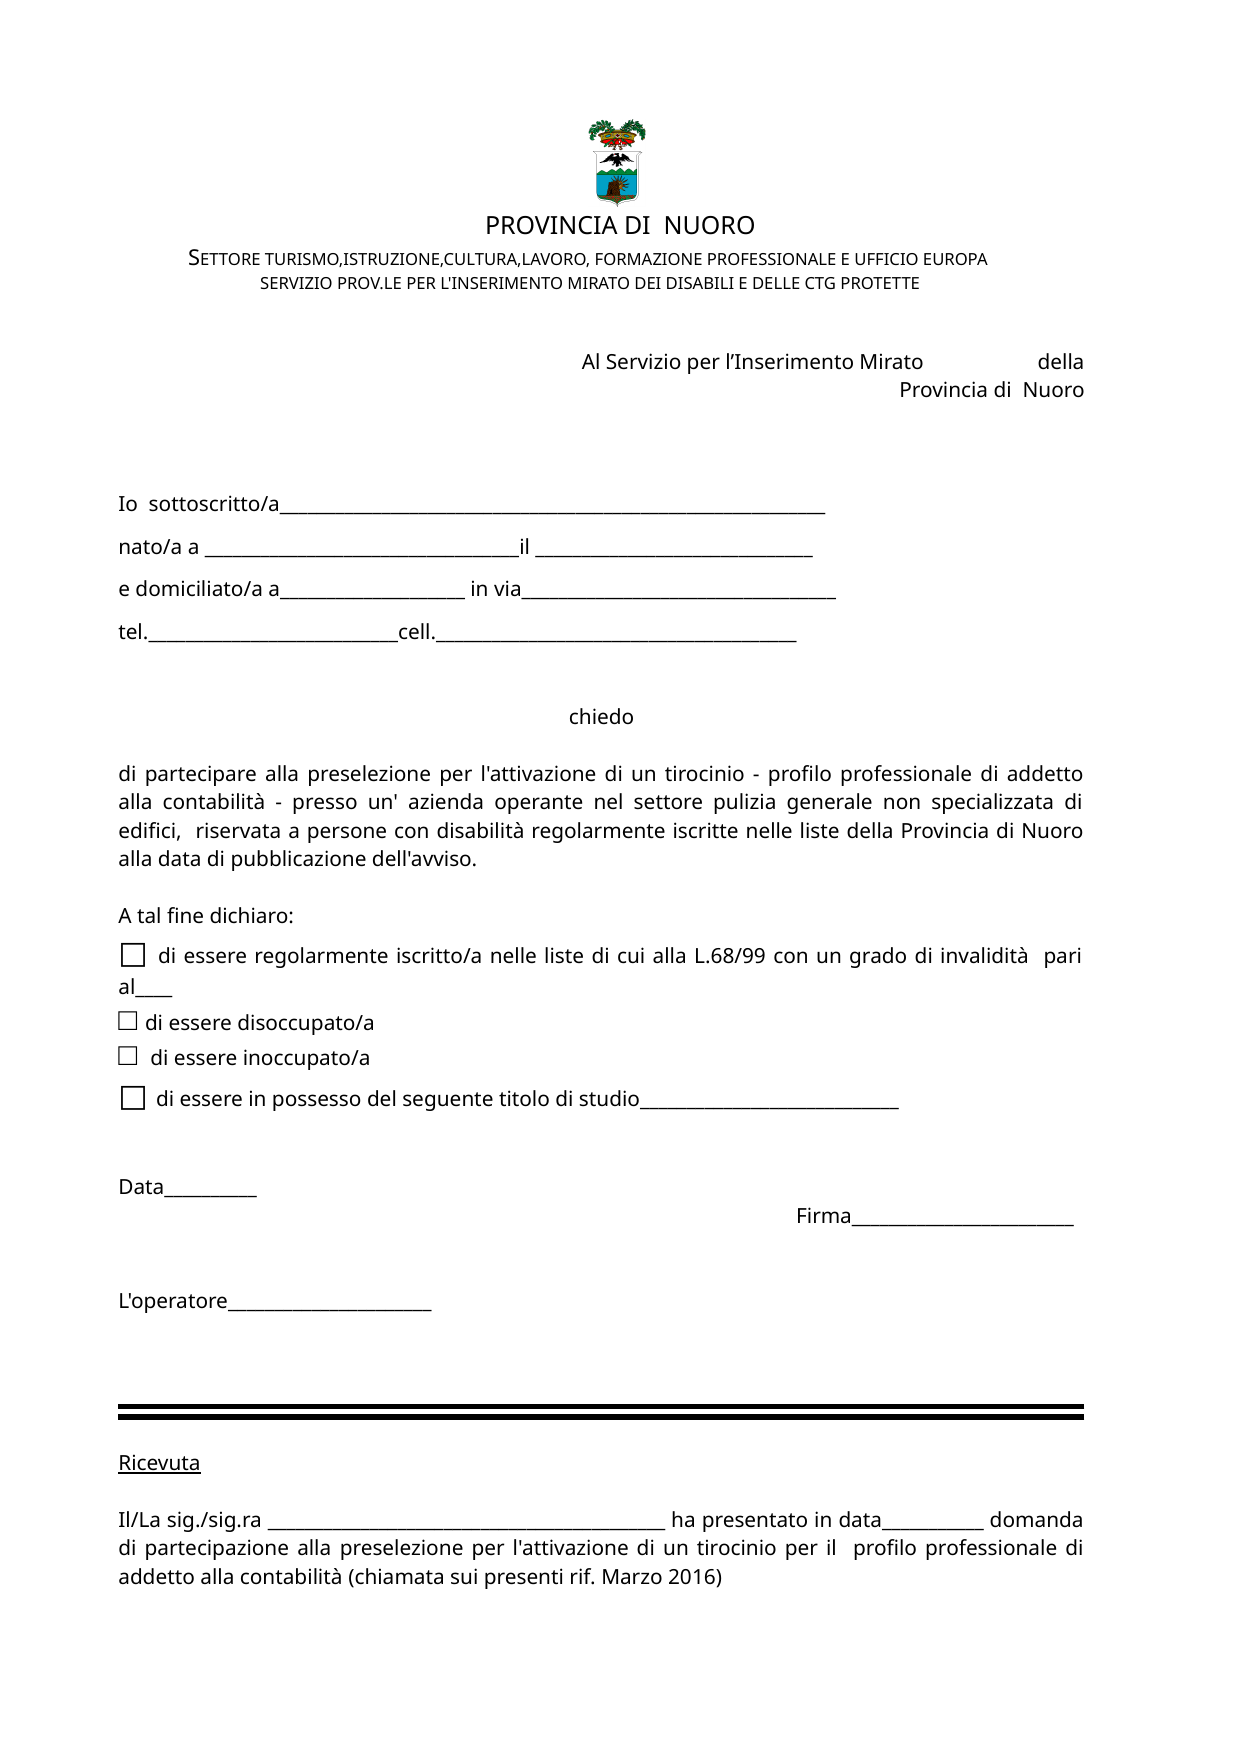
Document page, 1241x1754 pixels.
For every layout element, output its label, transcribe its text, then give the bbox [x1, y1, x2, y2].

text Ricevuta [118, 1448, 1084, 1477]
text SERVIZIO PROV.LE PER L'INSERIMENTO MIRATO DEI DISABILI E DELLE CTG PROTETTE [58, 272, 1122, 294]
text SETTORE TURISMO,ISTRUZIONE,CULTURA,LAVORO, FORMAZIONE PROFESSIONALE E UFFICIO EUROPA [58, 242, 1122, 272]
text A tal fine dichiaro: [118, 901, 1084, 930]
text □ di essere inoccupato/a [118, 1037, 1122, 1073]
text e domiciliato/a a____________________ in via__________________________________ [118, 574, 1084, 603]
text Il/La sig./sig.ra ___________________________________________ ha presentato in data___________ domanda di partecipazione alla preselezione per l'attivazione di un tirocinio per il profilo professionale di addetto alla contabilità (chiamata sui presenti rif. Marzo 2016) [118, 1505, 1084, 1590]
text nato/a a __________________________________il ______________________________ [118, 532, 1084, 560]
text Al Servizio per l’Inserimento Mirato della Provincia di Nuoro [118, 347, 1084, 404]
text Data__________ [118, 1172, 1084, 1201]
text □ di essere in possesso del seguente titolo di studio____________________________ [118, 1073, 1084, 1115]
text □ di essere disoccupato/a [118, 1001, 1122, 1037]
picture [588, 119, 646, 207]
text tel.___________________________cell._______________________________________ [118, 617, 1084, 645]
text L'operatore______________________ [118, 1286, 1084, 1314]
text chiedo [118, 702, 1084, 731]
text di partecipare alla preselezione per l'attivazione di un tirocinio - profilo professionale di addetto alla contabilità - presso un' azienda operante nel settore pulizia generale non specializzata di edifici, riservata a persone con disabilità regolarmente iscritte nelle liste della Provincia di Nuoro alla data di pubblicazione dell'avviso. [118, 759, 1084, 873]
text Io sottoscritto/a___________________________________________________________ [118, 489, 1084, 518]
text Firma________________________ [118, 1201, 1084, 1229]
text PROVINCIA DI NUORO [118, 208, 1122, 242]
text □ di essere regolarmente iscritto/a nelle liste di cui alla L.68/99 con un grado di invalidità pari al____ [118, 930, 1084, 1001]
